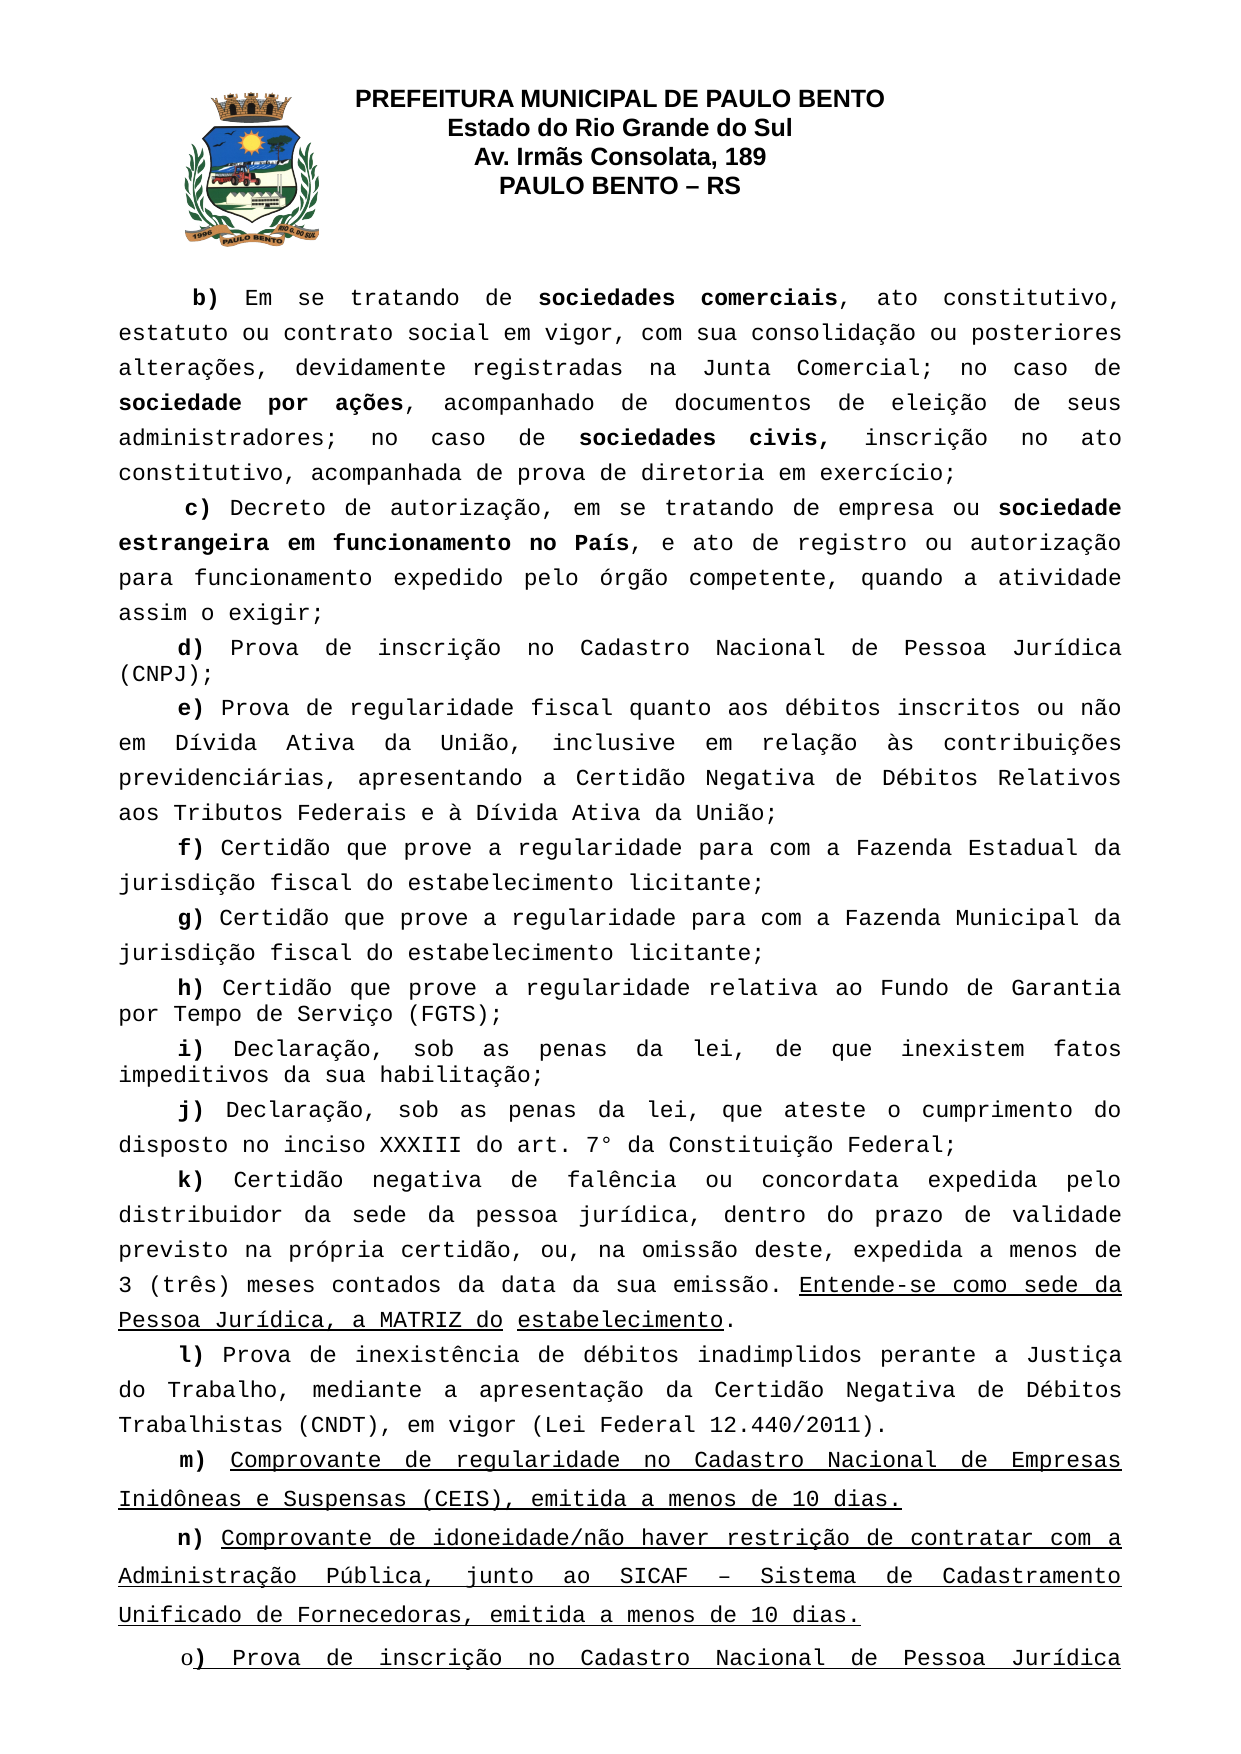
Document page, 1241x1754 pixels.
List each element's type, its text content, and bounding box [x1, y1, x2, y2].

list l) Prova de inexistência de débitos inadimplidos perante a Justiça do Trabalho, mediante a apresentação da Certidão Negativa de Débitos Trabalhistas (CNDT), em vigor (Lei Federal 12.440/2011). [118, 1343, 1122, 1439]
list h) Certidão que prove a regularidade relativa ao Fundo de Garantia por Tempo de Serviço (FGTS); [118, 977, 1122, 1028]
list b) Em se tratando de sociedades comerciais, ato constitutivo, estatuto ou contrato social em vigor, com sua consolidação ou posteriores alterações, devidamente registradas na Junta Comercial; no caso de sociedade por ações, acompanhado de documentos de eleição de seus administradores; no caso de sociedades civis, inscrição no ato constitutivo, acompanhada de prova de diretoria em exercício; [118, 286, 1122, 487]
list c) Decreto de autorização, em se tratando de empresa ou sociedade estrangeira em funcionamento no País, e ato de registro ou autorização para funcionamento expedido pelo órgão competente, quando a atividade assim o exigir; [118, 496, 1122, 627]
text o) Prova de inscrição no Cadastro Nacional de Pessoa Jurídica [118, 1642, 1122, 1673]
list k) Certidão negativa de falência ou concordata expedida pelo distribuidor da sede da pessoa jurídica, dentro do prazo de validade previsto na própria certidão, ou, na omissão deste, expedida a menos de 3 (três) meses contados da data da sua emissão. Entende-se como sede da Pessoa Jurídica, a MATRIZ do estabelecimento. [118, 1168, 1122, 1334]
list e) Prova de regularidade fiscal quanto aos débitos inscritos ou não em Dívida Ativa da União, inclusive em relação às contribuições previdenciárias, apresentando a Certidão Negativa de Débitos Relativos aos Tributos Federais e à Dívida Ativa da União; [118, 697, 1122, 827]
text Unificado de Fornecedoras, emitida a menos de 10 dias. [118, 1587, 1122, 1629]
list j) Declaração, sob as penas da lei, que ateste o cumprimento do disposto no inciso XXXIII do art. 7° da Constituição Federal; [118, 1098, 1122, 1159]
picture [184, 92, 319, 247]
list d) Prova de inscrição no Cadastro Nacional de Pessoa Jurídica (CNPJ); [118, 636, 1122, 688]
text m) Comprovante de regularidade no Cadastro Nacional de Empresas Inidôneas e Suspensas (CEIS), emitida a menos de 10 dias. [118, 1448, 1122, 1513]
list g) Certidão que prove a regularidade para com a Fazenda Municipal da jurisdição fiscal do estabelecimento licitante; [118, 907, 1122, 968]
list i) Declaração, sob as penas da lei, de que inexistem fatos impeditivos da sua habilitação; [118, 1037, 1122, 1089]
list f) Certidão que prove a regularidade para com a Fazenda Estadual da jurisdição fiscal do estabelecimento licitante; [118, 837, 1122, 898]
text n) Comprovante de idoneidade/não haver restrição de contratar com a Administração Pública, junto ao SICAF – Sistema de Cadastramento [118, 1526, 1122, 1586]
